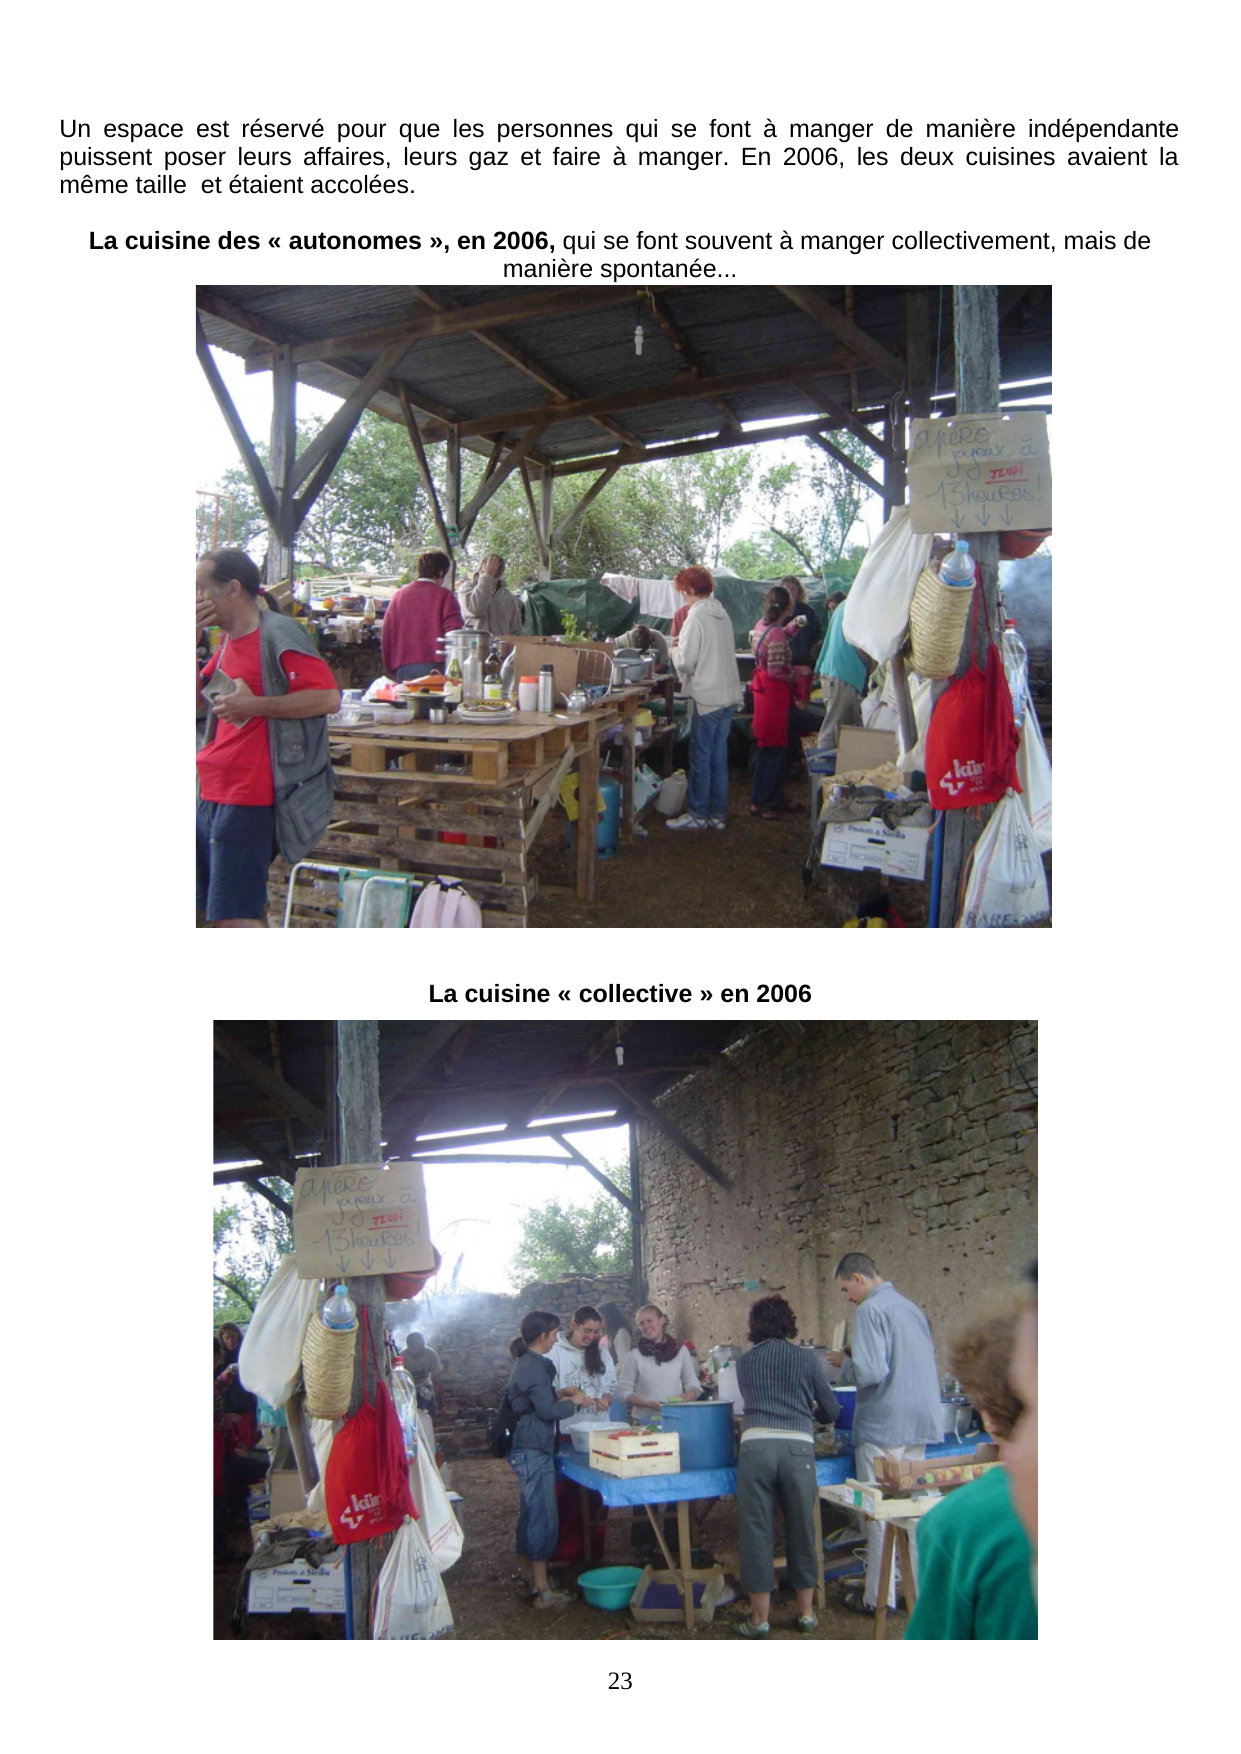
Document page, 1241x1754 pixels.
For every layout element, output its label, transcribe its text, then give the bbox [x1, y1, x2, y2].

text La cuisine des « autonomes », en 2006, qui se font souvent à manger collectivement, mais de manière spontanée... [59, 227, 1181, 282]
picture [213, 1020, 1038, 1640]
picture [195, 285, 1052, 928]
text La cuisine « collective » en 2006 [59, 980, 1181, 1008]
text Un espace est réservé pour que les personnes qui se font à manger de manière indépendante puissent poser leurs affaires, leurs gaz et faire à manger. En 2006, les deux cuisines avaient la même taille et étaient accolées. [59, 115, 1181, 199]
